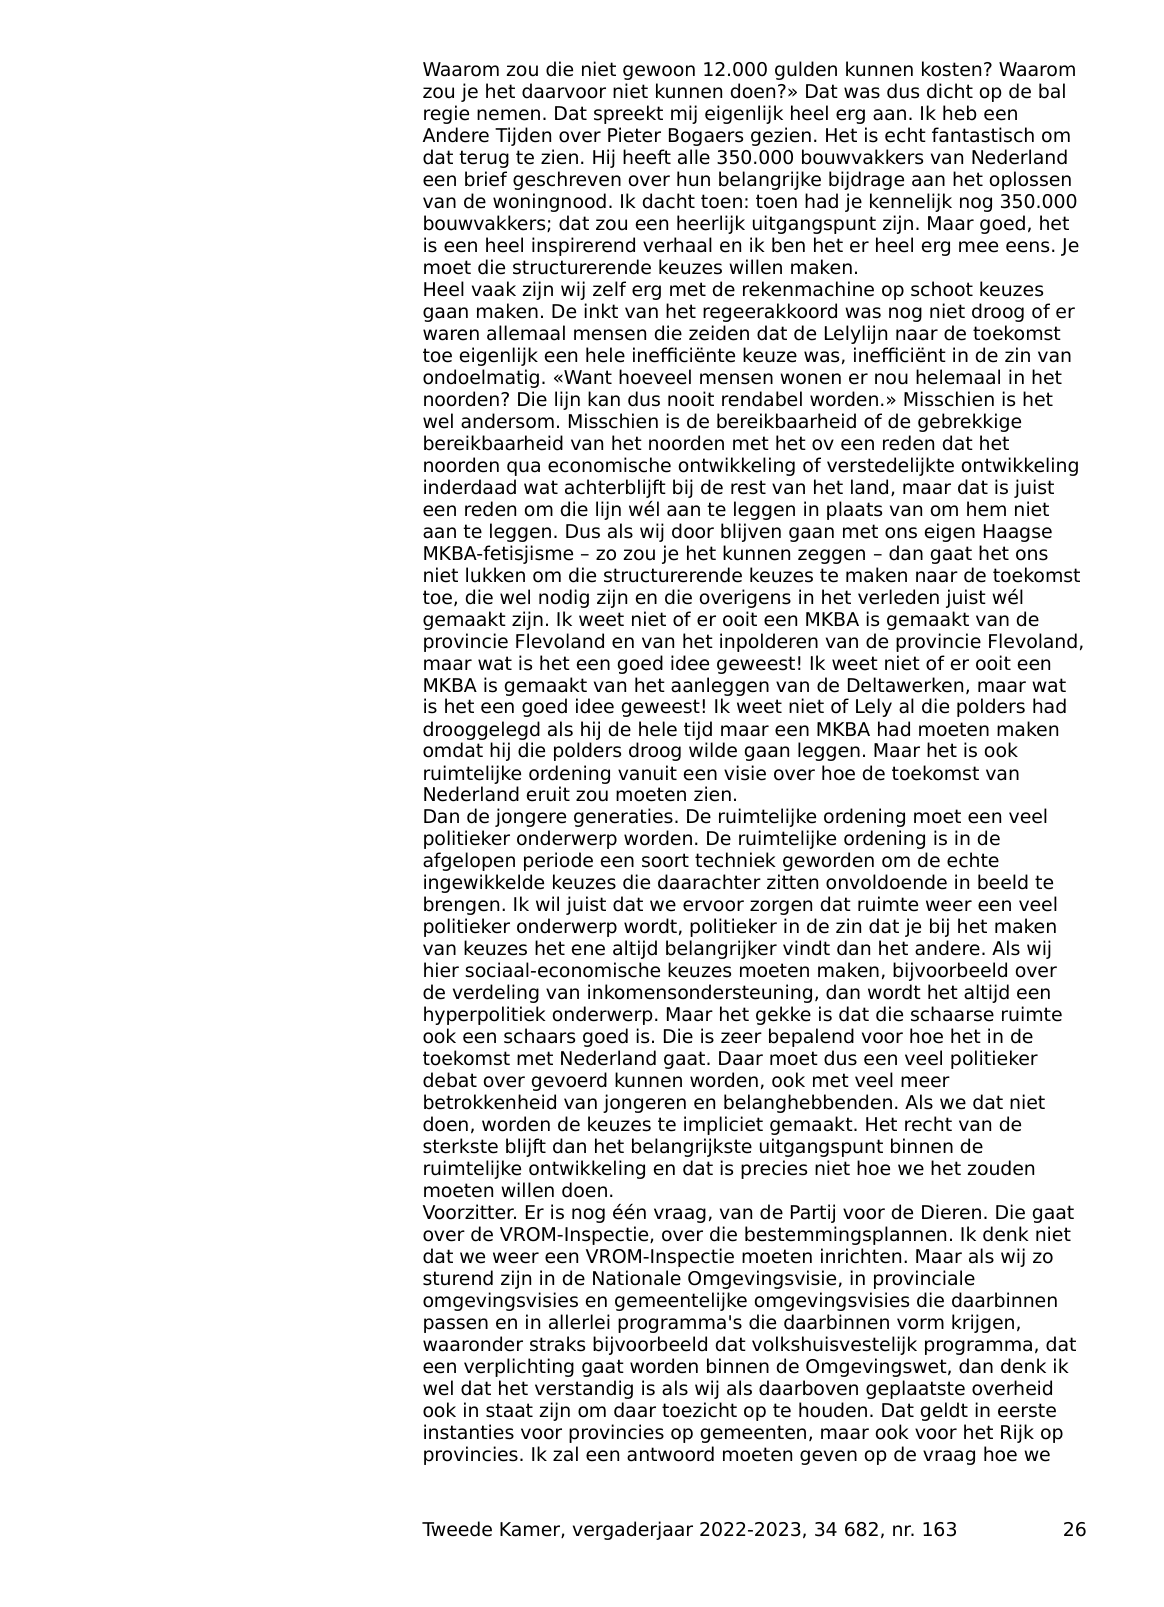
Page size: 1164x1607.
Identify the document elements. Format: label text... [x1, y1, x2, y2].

text Heel vaak zijn wij zelf erg met de rekenmachine op schoot keuzes gaan maken. De inkt van het regeerakkoord was nog niet droog of er waren allemaal mensen die zeiden dat de Lelylijn naar de toekomst toe eigenlijk een hele inefficiënte keuze was, inefficiënt in de zin van ondoelmatig. «Want hoeveel mensen wonen er nou helemaal in het noorden? Die lijn kan dus nooit rendabel worden.» Misschien is het wel andersom. Misschien is de bereikbaarheid of de gebrekkige bereikbaarheid van het noorden met het ov een reden dat het noorden qua economische ontwikkeling of verstedelijkte ontwikkeling inderdaad wat achterblijft bij de rest van het land, maar dat is juist een reden om die lijn wél aan te leggen in plaats van om hem niet aan te leggen. Dus als wij door blijven gaan met ons eigen Haagse MKBA-fetisjisme – zo zou je het kunnen zeggen – dan gaat het ons niet lukken om die structurerende keuzes te maken naar de toekomst toe, die wel nodig zijn en die overigens in het verleden juist wél gemaakt zijn. Ik weet niet of er ooit een MKBA is gemaakt van de provincie Flevoland en van het inpolderen van de provincie Flevoland, maar wat is het een goed idee geweest! Ik weet niet of er ooit een MKBA is gemaakt van het aanleggen van de Deltawerken, maar wat is het een goed idee geweest! Ik weet niet of Lely al die polders had drooggelegd als hij de hele tijd maar een MKBA had moeten maken omdat hij die polders droog wilde gaan leggen. Maar het is ook ruimtelijke ordening vanuit een visie over hoe de toekomst van Nederland eruit zou moeten zien. [422, 279, 1087, 806]
text Waarom zou die niet gewoon 12.000 gulden kunnen kosten? Waarom zou je het daarvoor niet kunnen doen?» Dat was dus dicht op de bal regie nemen. Dat spreekt mij eigenlijk heel erg aan. Ik heb een Andere Tijden over Pieter Bogaers gezien. Het is echt fantastisch om dat terug te zien. Hij heeft alle 350.000 bouwvakkers van Nederland een brief geschreven over hun belangrijke bijdrage aan het oplossen van de woningnood. Ik dacht toen: toen had je kennelijk nog 350.000 bouwvakkers; dat zou een heerlijk uitgangspunt zijn. Maar goed, het is een heel inspirerend verhaal en ik ben het er heel erg mee eens. Je moet die structurerende keuzes willen maken. [422, 59, 1087, 279]
text Dan de jongere generaties. De ruimtelijke ordening moet een veel politieker onderwerp worden. De ruimtelijke ordening is in de afgelopen periode een soort techniek geworden om de echte ingewikkelde keuzes die daarachter zitten onvoldoende in beeld te brengen. Ik wil juist dat we ervoor zorgen dat ruimte weer een veel politieker onderwerp wordt, politieker in de zin dat je bij het maken van keuzes het ene altijd belangrijker vindt dan het andere. Als wij hier sociaal-economische keuzes moeten maken, bijvoorbeeld over de verdeling van inkomensondersteuning, dan wordt het altijd een hyperpolitiek onderwerp. Maar het gekke is dat die schaarse ruimte ook een schaars goed is. Die is zeer bepalend voor hoe het in de toekomst met Nederland gaat. Daar moet dus een veel politieker debat over gevoerd kunnen worden, ook met veel meer betrokkenheid van jongeren en belanghebbenden. Als we dat niet doen, worden de keuzes te impliciet gemaakt. Het recht van de sterkste blijft dan het belangrijkste uitgangspunt binnen de ruimtelijke ontwikkeling en dat is precies niet hoe we het zouden moeten willen doen. [422, 806, 1087, 1202]
text Voorzitter. Er is nog één vraag, van de Partij voor de Dieren. Die gaat over de VROM-Inspectie, over die bestemmingsplannen. Ik denk niet dat we weer een VROM-Inspectie moeten inrichten. Maar als wij zo sturend zijn in de Nationale Omgevingsvisie, in provinciale omgevingsvisies en gemeentelijke omgevingsvisies die daarbinnen passen en in allerlei programma's die daarbinnen vorm krijgen, waaronder straks bijvoorbeeld dat volkshuisvestelijk programma, dat een verplichting gaat worden binnen de Omgevingswet, dan denk ik wel dat het verstandig is als wij als daarboven geplaatste overheid ook in staat zijn om daar toezicht op te houden. Dat geldt in eerste instanties voor provincies op gemeenten, maar ook voor het Rijk op provincies. Ik zal een antwoord moeten geven op de vraag hoe we [422, 1202, 1087, 1466]
